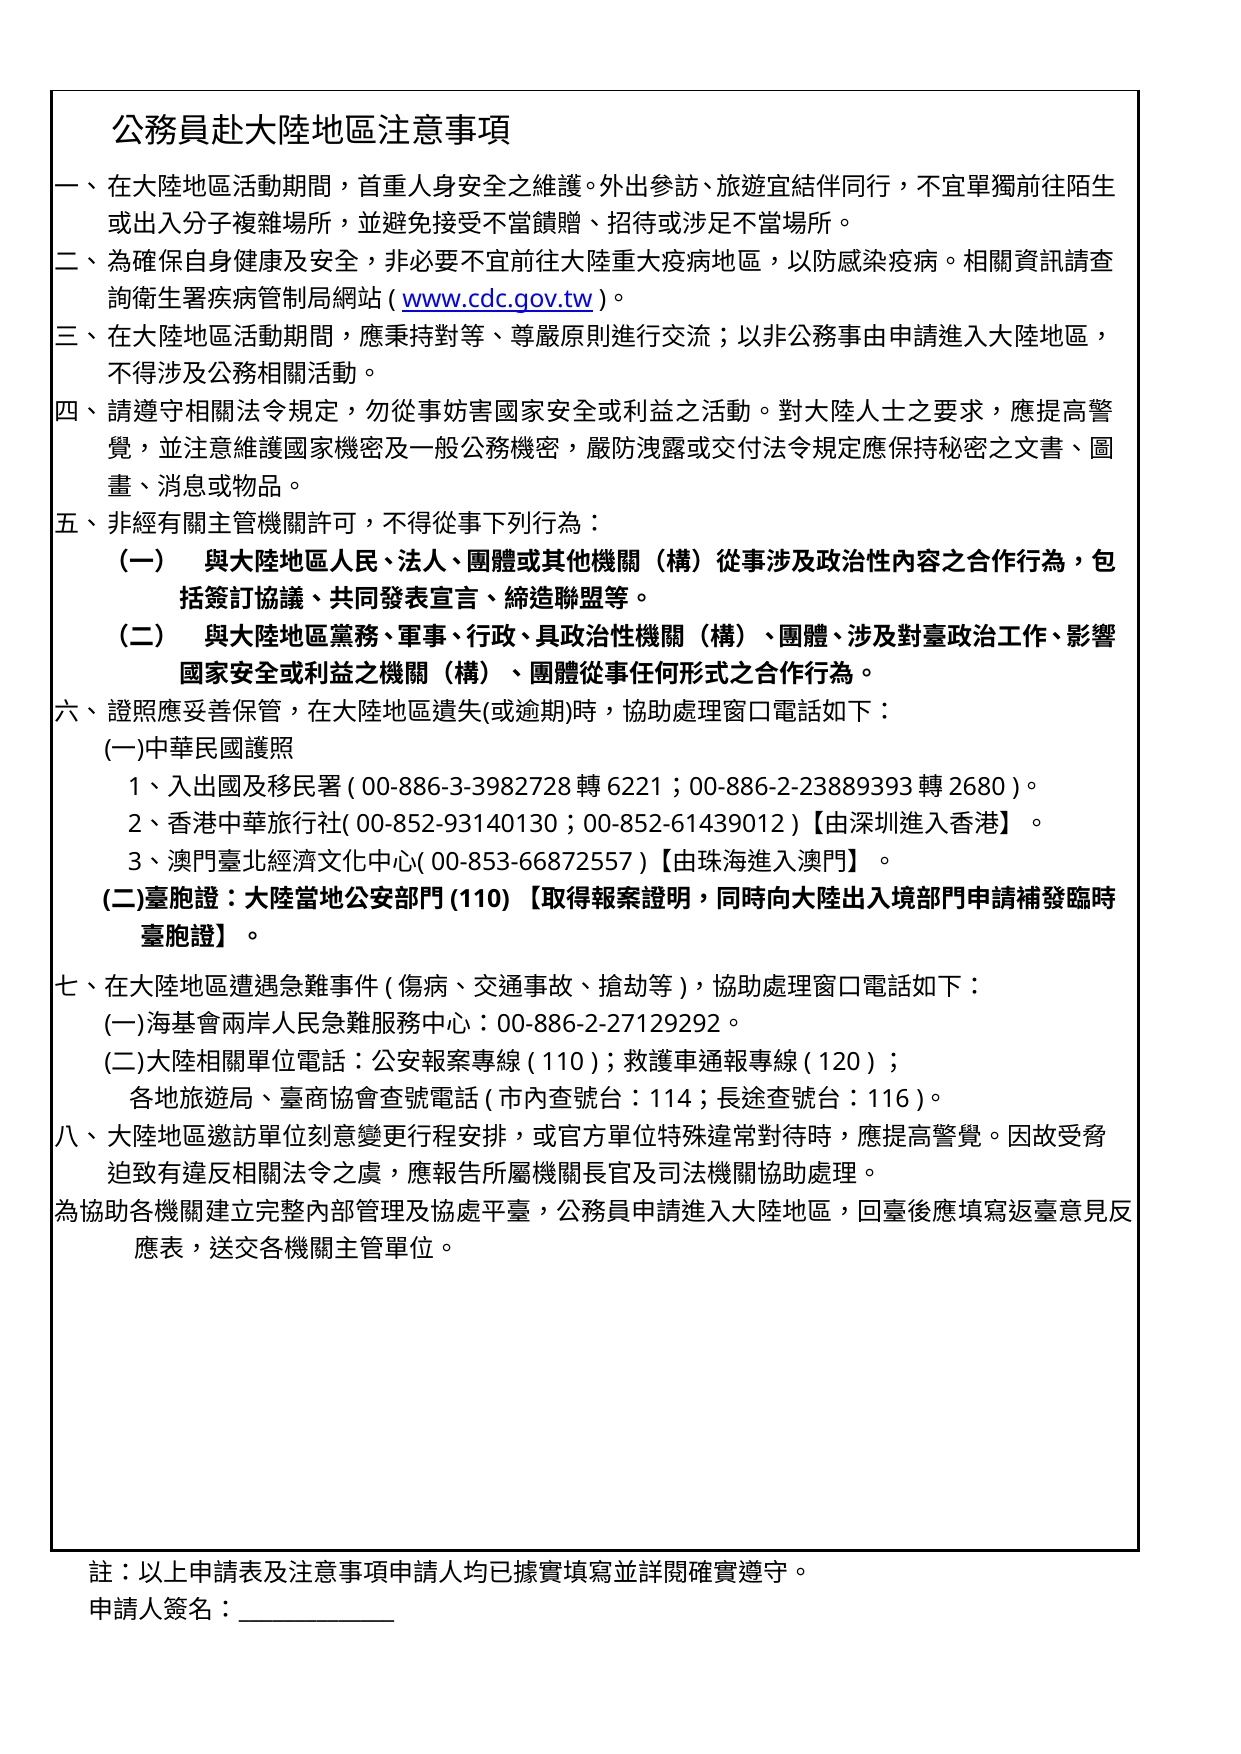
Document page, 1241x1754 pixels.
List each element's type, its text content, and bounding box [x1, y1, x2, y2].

text 申請人簽名：______________ [89, 1589, 1152, 1627]
table_cell 公務員赴大陸地區注意事項 在大陸地區活動期間，首重人身安全之維護。外出參訪、旅遊宜結伴同行，不宜單獨前往陌生或出入分子複雜場所，並避免接受不當饋贈、招待或涉足不當場所。 為確保自身健康及安全，非必要不宜前往大陸重大疫病地區，以防感染疫病。相關資訊請查詢衛生署疾病管制局網站 ( www.cdc.gov.tw )。 在大陸地區活動期間，應秉持對等、尊嚴原則進行交流；以非公務事由申請進入大陸地區，不得涉及公務相關活動。 請遵守相關法令規定，勿從事妨害國家安全或利益之活動。對大陸人士之要求，應提高警覺，並注意維護國家機密及一般公務機密，嚴防洩露或交付法令規定應保持秘密之文書、圖畫、消息或物品。 非經有關主管機關許可，不得從事下列行為： 與大陸地區人民、法人、團體或其他機關（構）從事涉及政治性內容之合作行為，包括簽訂協議、共同發表宣言、締造聯盟等。 與大陸地區黨務、軍事、行政、具政治性機關（構）、團體、涉及對臺政治工作、影響國家安全或利益之機關（構）、團體從事任何形式之合作行為。 證照應妥善保管，在大陸地區遺失(或逾期)時，協助處理窗口電話如下： (一)中華民國護照 1、入出國及移民署 ( 00-886-3-3982728轉6221；00-886-2-23889393轉2680 )。 2、香港中華旅行社( 00-852-93140130；00-852-61439012 )【由深圳進入香港】。 3、澳門臺北經濟文化中心( 00-853-66872557 )【由珠海進入澳門】。 (二)臺胞證：大陸當地公安部門 (110) 【取得報案證明，同時向大陸出入境部門申請補發臨時臺胞證】。 七、在大陸地區遭遇急難事件 ( 傷病、交通事故、搶劫等 )，協助處理窗口電話如下： 海基會兩岸人民急難服務中心：00-886-2-27129292。 大陸相關單位電話：公安報案專線 ( 110 )；救護車通報專線 ( 120 ) ； 各地旅遊局、臺商協會查號電話 ( 市內查號台：114；長途查號台：116 )。 大陸地區邀訪單位刻意變更行程安排，或官方單位特殊違常對待時，應提高警覺。因故受脅迫致有違反相關法令之虞，應報告所屬機關長官及司法機關協助處理。 為協助各機關建立完整內部管理及協處平臺，公務員申請進入大陸地區，回臺後應填寫返臺意見反應表，送交各機關主管單位。 [53, 91, 1137, 1548]
text 註：以上申請表及注意事項申請人均已據實填寫並詳閱確實遵守。 [89, 1552, 1146, 1589]
